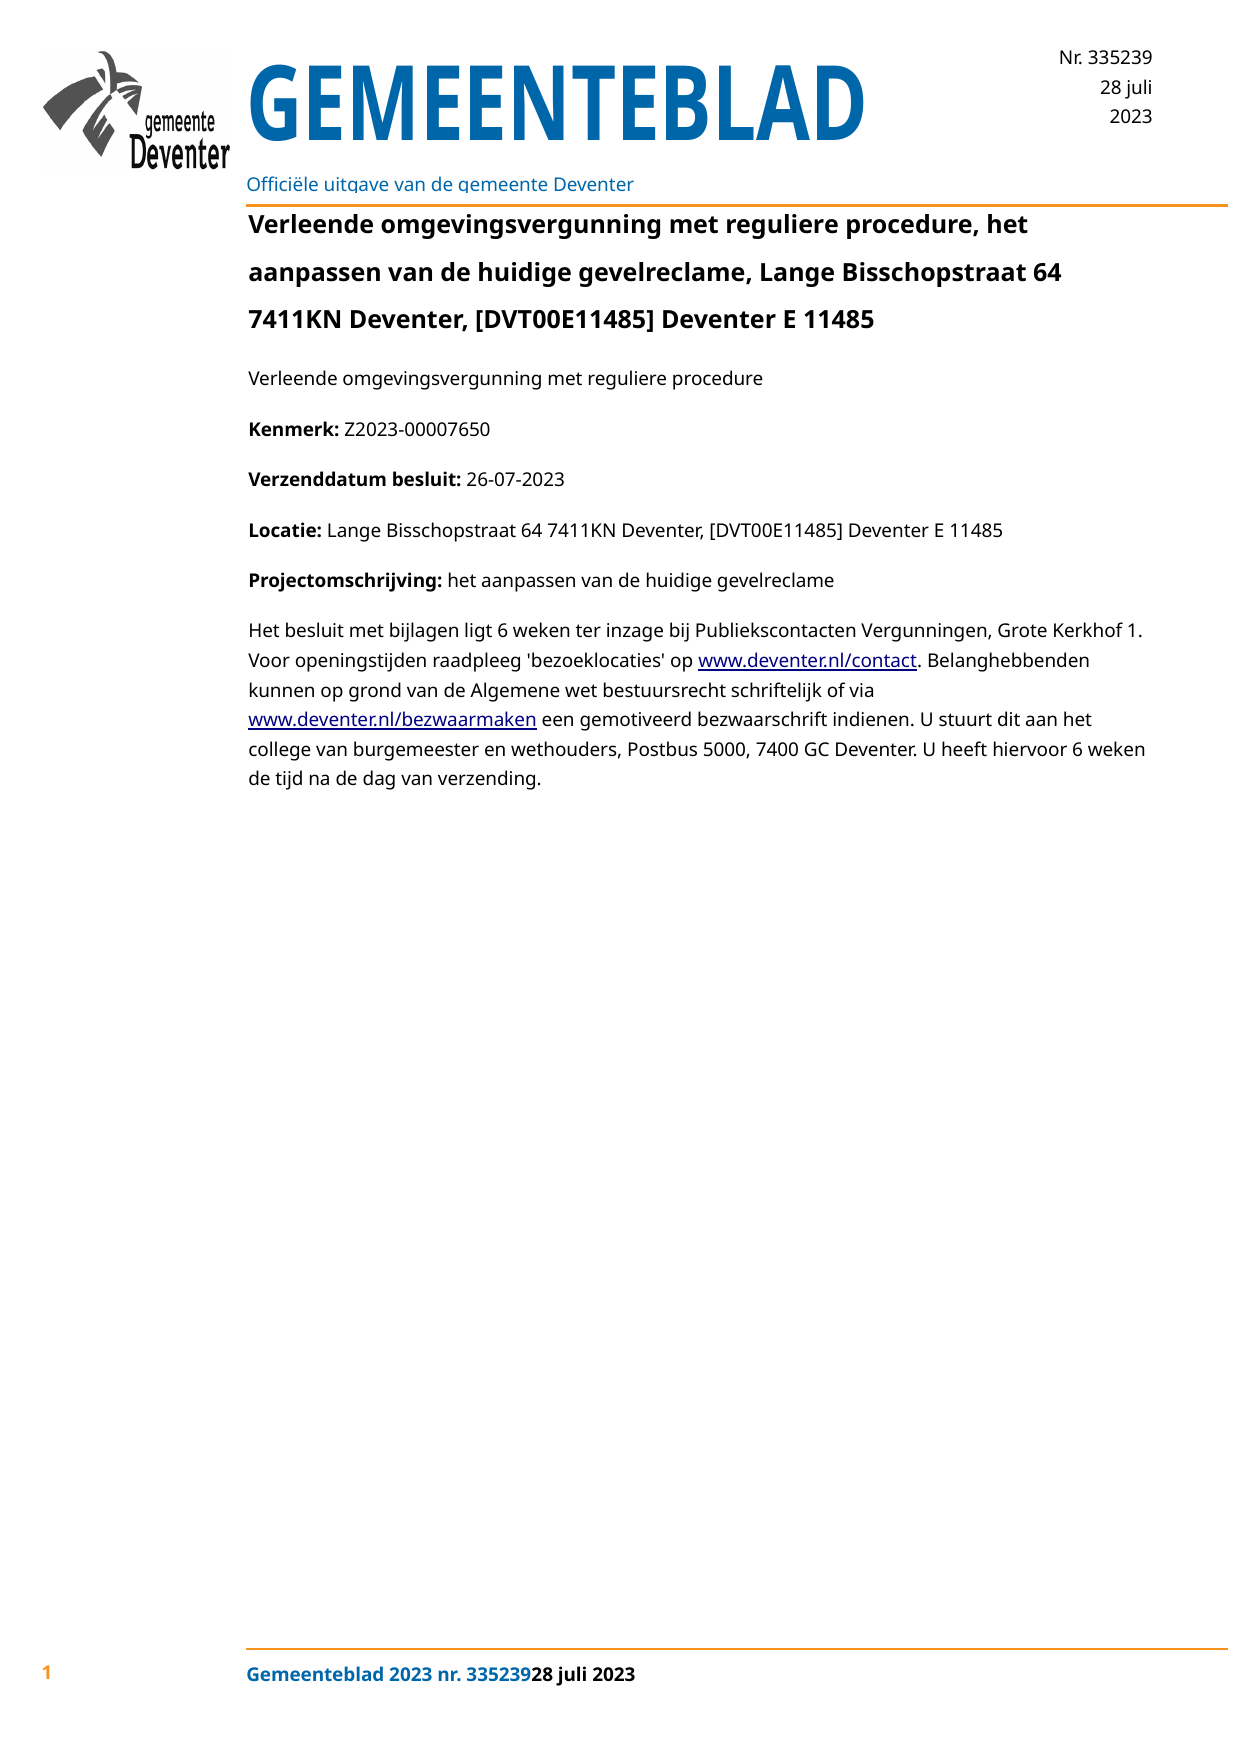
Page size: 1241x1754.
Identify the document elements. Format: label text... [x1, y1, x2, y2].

text Kenmerk: Z2023-00007650 [248, 416, 1152, 442]
text Het besluit met bijlagen ligt 6 weken ter inzage bij Publiekscontacten Vergunningen, Grote Kerkhof 1. Voor openingstijden raadpleeg 'bezoeklocaties' op www.deventer.nl/contact. Belanghebbenden kunnen op grond van de Algemene wet bestuursrecht schriftelijk of via www.deventer.nl/bezwaarmaken een gemotiveerd bezwaarschrift indienen. U stuurt dit aan het college van burgemeester en wethouders, Postbus 5000, 7400 GC Deventer. U heeft hiervoor 6 weken de tijd na de dag van verzending. [248, 618, 1152, 791]
text Projectomschrijving: het aanpassen van de huidige gevelreclame [248, 567, 1152, 593]
text Verleende omgevingsvergunning met reguliere procedure [248, 366, 1152, 391]
text Locatie: Lange Bisschopstraat 64 7411KN Deventer, [DVT00E11485] Deventer E 11485 [248, 517, 1152, 542]
picture [41, 47, 231, 172]
text Verleende omgevingsvergunning met reguliere procedure, het aanpassen van de huidige gevelreclame, Lange Bisschopstraat 64 7411KN Deventer, [DVT00E11485] Deventer E 11485 [248, 207, 1152, 336]
text Verzenddatum besluit: 26-07-2023 [248, 466, 1152, 492]
